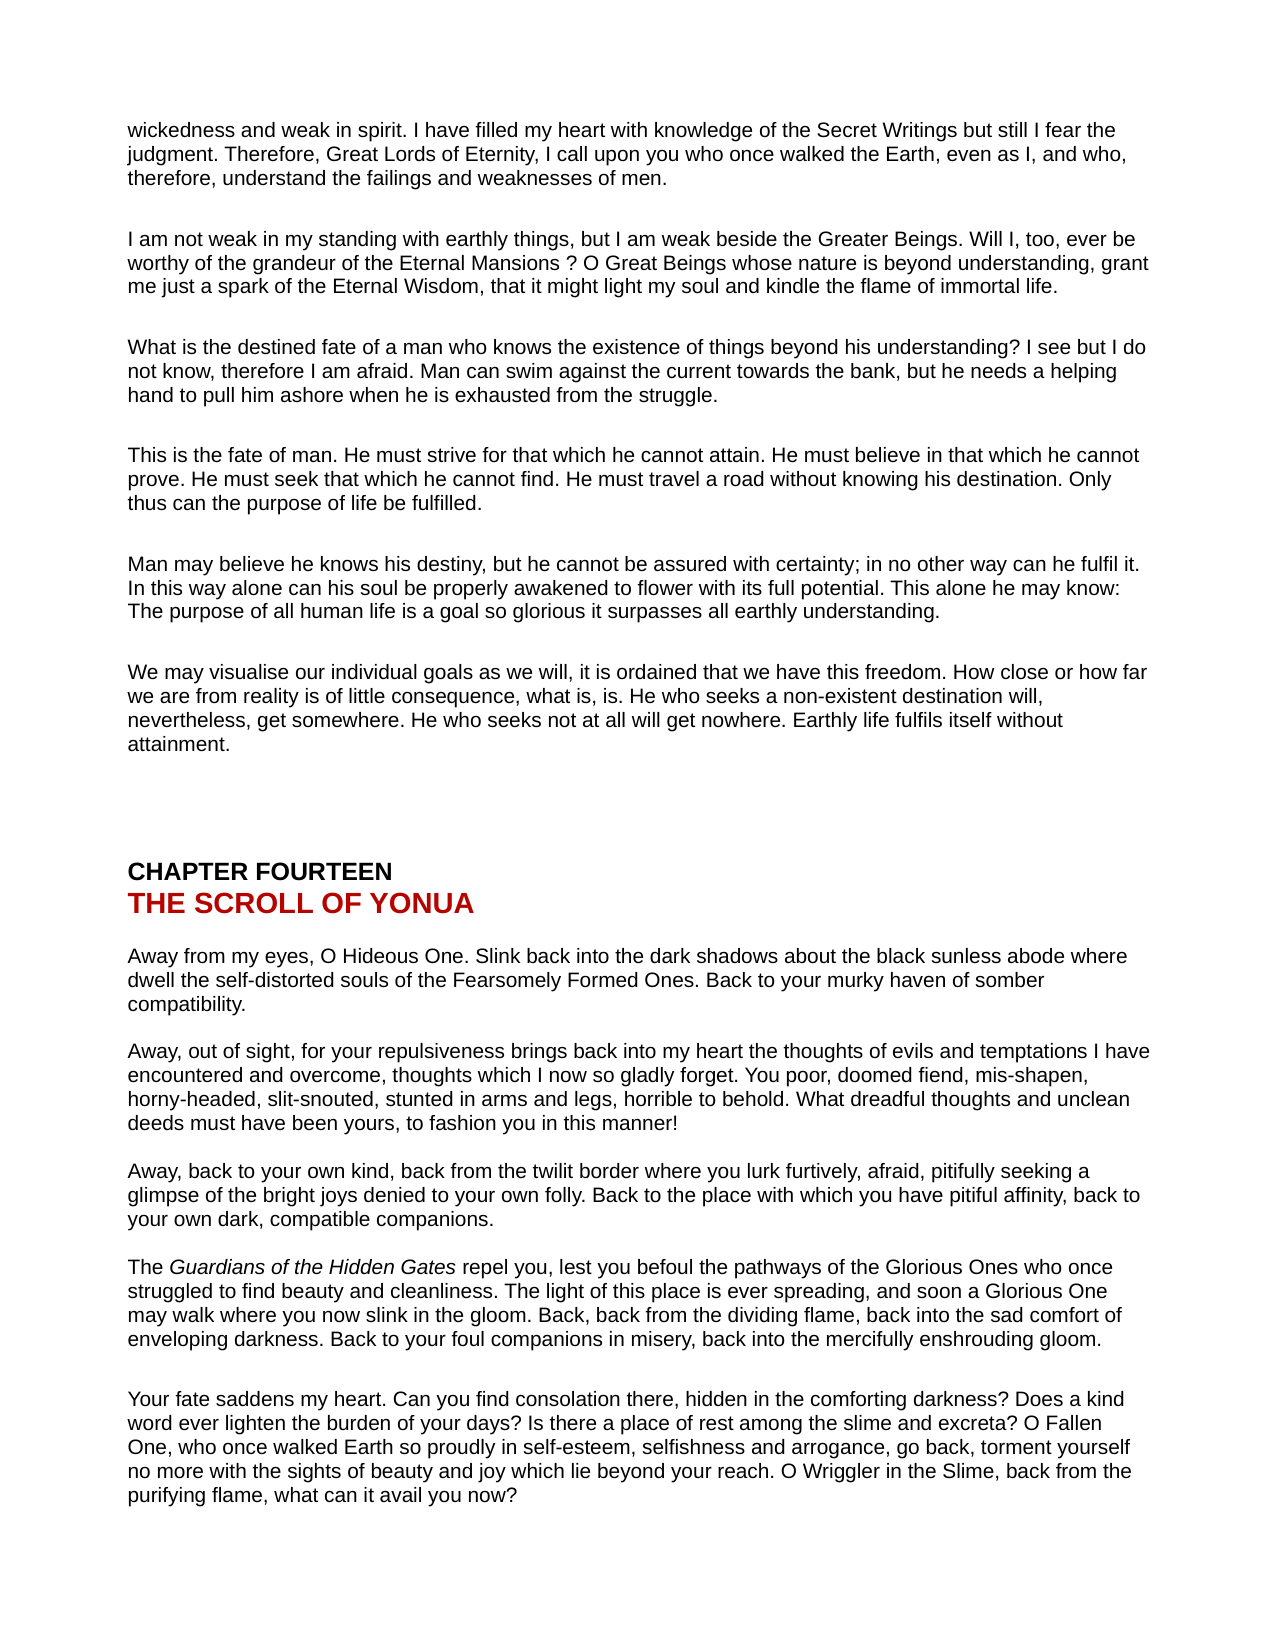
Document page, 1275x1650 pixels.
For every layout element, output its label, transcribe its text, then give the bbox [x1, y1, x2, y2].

text I am not weak in my standing with earthly things, but I am weak beside the Greater Beings. Will I, too, ever be worthy of the grandeur of the Eternal Mansions ? O Great Beings whose nature is beyond understanding, grant me just a spark of the Eternal Wisdom, that it might light my soul and kindle the flame of immortal life. [127, 202, 1154, 298]
text Your fate saddens my heart. Can you find consolation there, hidden in the comforting darkness? Does a kind word ever lighten the burden of your days? Is there a place of rest among the slime and excreta? O Fallen One, who once walked Earth so proudly in self-esteem, selfishness and arrogance, go back, torment yourself no more with the sights of beauty and joy which lie beyond your reach. O Wriggler in the Slime, back from the purifying flame, what can it avail you now? [127, 1363, 1154, 1507]
text Man may believe he knows his destiny, but he cannot be assured with certainty; in no other way can he fulfil it. In this way alone can his soul be properly awakened to flower with its full potential. This alone he may know: The purpose of all human life is a goal so glorious it surpasses all earthly understanding. [127, 527, 1154, 623]
text What is the destined fate of a man who knows the existence of things beyond his understanding? I see but I do not know, therefore I am afraid. Man can swim against the current towards the bank, but he needs a helping hand to pull him ashore when he is exhausted from the struggle. [127, 311, 1154, 407]
text CHAPTER FOURTEEN THE SCROLL OF YONUA Away from my eyes, O Hideous One. Slink back into the dark shadows about the black sunless abode where dwell the self-distorted souls of the Fearsomely Formed Ones. Back to your murky haven of somber compatibility. Away, out of sight, for your repulsiveness brings back into my heart the thoughts of evils and temptations I have encountered and overcome, thoughts which I now so gladly forget. You poor, doomed fiend, mis-shapen, horny-headed, slit-snouted, stunted in arms and legs, horrible to behold. What dreadful thoughts and unclean deeds must have been yours, to fashion you in this manner! Away, back to your own kind, back from the twilit border where you lurk furtively, afraid, pitifully seeking a glimpse of the bright joys denied to your own folly. Back to the place with which you have pitiful affinity, back to your own dark, compatible companions. The Guardians of the Hidden Gates repel you, lest you befoul the pathways of the Glorious Ones who once struggled to find beauty and cleanliness. The light of this place is ever spreading, and soon a Glorious One may walk where you now slink in the gloom. Back, back from the dividing flame, back into the sad comfort of enveloping darkness. Back to your foul companions in misery, back into the mercifully enshrouding gloom. [127, 833, 1154, 1351]
text We may visualise our individual goals as we will, it is ordained that we have this freedom. How close or how far we are from reality is of little consequence, what is, is. He who seeks a non-existent destination will, nevertheless, get somewhere. He who seeks not at all will get nowhere. Earthly life fulfils itself without attainment. [127, 636, 1154, 779]
text This is the fate of man. He must strive for that which he cannot attain. He must believe in that which he cannot prove. He must seek that which he cannot find. He must travel a road without knowing his destination. Only thus can the purpose of life be fulfilled. [127, 419, 1154, 515]
text wickedness and weak in spirit. I have filled my heart with knowledge of the Secret Writings but still I fear the judgment. Therefore, Great Lords of Eternity, I call upon you who once walked the Earth, even as I, and who, therefore, understand the failings and weaknesses of men. [127, 118, 1154, 190]
